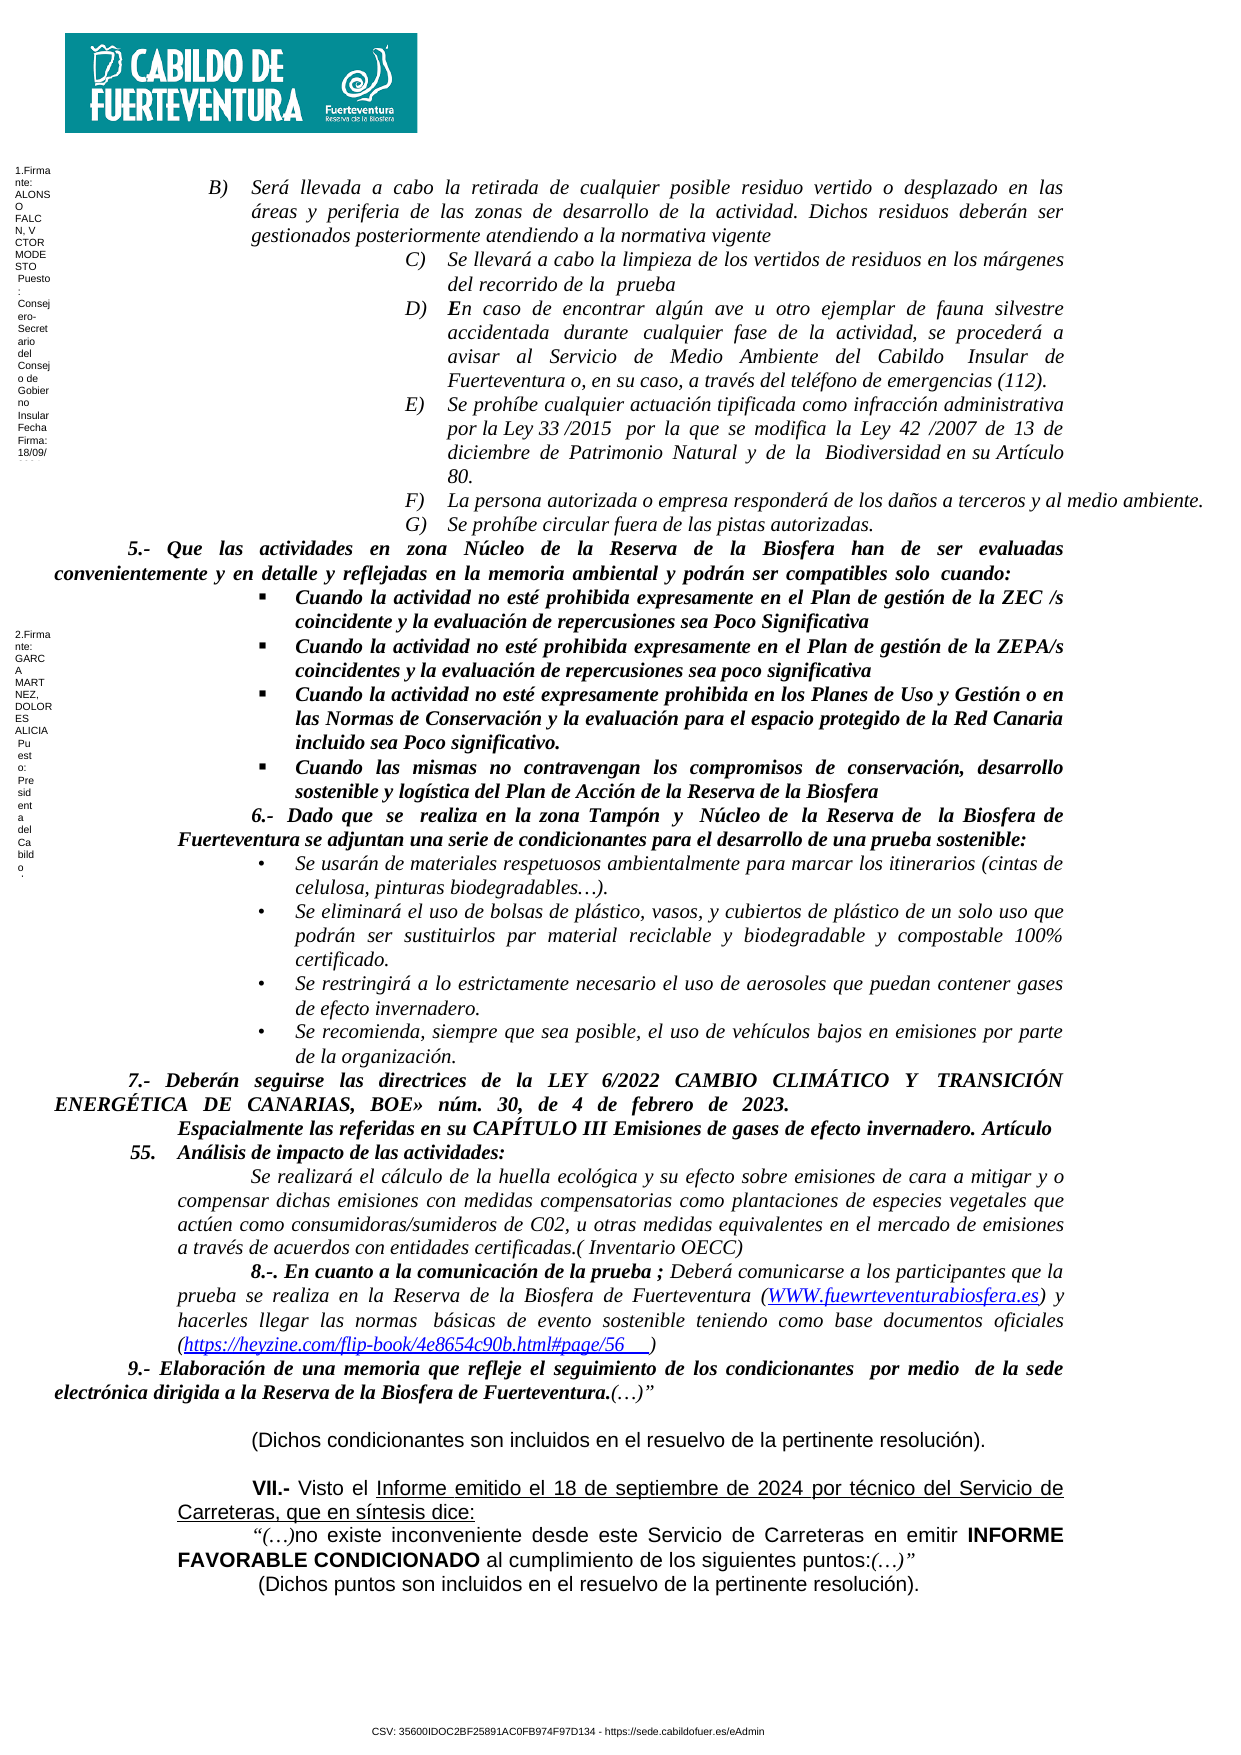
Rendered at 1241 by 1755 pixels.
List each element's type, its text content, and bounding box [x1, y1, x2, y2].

list [13, 164, 52, 461]
list Se usarán de materiales respetuosos ambientalmente para marcar los itinerarios (cintas de celulosa, pinturas biodegradables…). [258, 851, 1064, 899]
list Se prohíbe cualquier actuación tipificada como infracción administrativa por la Ley 33 /2015 por la que se modifica la Ley 42 /2007 de 13 de diciembre de Patrimonio Natural y de la Biodiversidad en su Artículo 80. [405, 392, 1064, 488]
text “(…)no existe inconveniente desde este Servicio de Carreteras en emitir INFORME FAVORABLE CONDICIONADO al cumplimiento de los siguientes puntos:(…)” [177, 1524, 1064, 1572]
text Espacialmente las referidas en su CAPÍTULO III Emisiones de gases de efecto invernadero. Artículo [177, 1116, 1241, 1140]
subtitle 5.- Que las actividades en zona Núcleo de la Reserva de la Biosfera han de ser evaluadas convenientemente y en detalle y reflejadas en la memoria ambiental y podrán ser compatibles solo cuando: [54, 536, 1064, 584]
list Cuando las mismas no contravengan los compromisos de conservación, desarrollo sostenible y logística del Plan de Acción de la Reserva de la Biosfera [258, 755, 1064, 803]
list Se restringirá a lo estrictamente necesario el uso de aerosoles que puedan contener gases de efecto invernadero. [258, 971, 1064, 1019]
list Puesto: Consejero-Secretario del Consejo de Gobierno Insular Fecha Firma: 18/09/2024 13:27:26 [18, 273, 51, 461]
subtitle (Dichos condicionantes son incluidos en el resuelvo de la pertinente resolución). [251, 1428, 1241, 1452]
list Cuando la actividad no esté prohibida expresamente en el Plan de gestión de la ZEC /s coincidente y la evaluación de repercusiones sea Poco Significativa [258, 585, 1064, 633]
list Análisis de impacto de las actividades: [130, 1140, 1241, 1164]
list Será llevada a cabo la retirada de cualquier posible residuo vertido o desplazado en las áreas y periferia de las zonas de desarrollo de la actividad. Dichos residuos deberán ser gestionados posteriormente atendiendo a la normativa vigente [208, 175, 1064, 247]
text VII.- Visto el Informe emitido el 18 de septiembre de 2024 por técnico del Servicio de Carreteras, que en síntesis dice: [177, 1476, 1064, 1524]
text Se realizará el cálculo de la huella ecológica y su efecto sobre emisiones de cara a mitigar y o compensar dichas emisiones con medidas compensatorias como plantaciones de especies vegetales que actúen como consumidoras/sumideros de C02, u otras medidas equivalentes en el mercado de emisiones a través de acuerdos con entidades certificadas.( Inventario OECC) [177, 1164, 1064, 1259]
subtitle 9.- Elaboración de una memoria que refleje el seguimiento de los condicionantes por medio de la sede electrónica dirigida a la Reserva de la Biosfera de Fuerteventura.(…)” [54, 1357, 1064, 1404]
list La persona autorizada o empresa responderá de los daños a terceros y al medio ambiente. [405, 488, 1241, 512]
list Puesto: Presidenta del Cabildo de Fuerteventura Fecha Firma: 18/09/2024 13:39:26 [18, 737, 34, 877]
text 6.- Dado que se realiza en la zona Tampón y Núcleo de la Reserva de la Biosfera de Fuerteventura se adjuntan una serie de condicionantes para el desarrollo de una prueba sostenible: [177, 803, 1064, 851]
list Cuando la actividad no esté expresamente prohibida en los Planes de Uso y Gestión o en las Normas de Conservación y la evaluación para el espacio protegido de la Red Canaria incluido sea Poco significativo. [258, 682, 1064, 754]
list Se eliminará el uso de bolsas de plástico, vasos, y cubiertos de plástico de un solo uso que podrán ser sustituirlos par material reciclable y biodegradable y compostable 100% certificado. [258, 899, 1064, 971]
subtitle 7.- Deberán seguirse las directrices de la LEY 6/2022 CAMBIO CLIMÁTICO Y TRANSICIÓN ENERGÉTICA DE CANARIAS, BOE» núm. 30, de 4 de febrero de 2023. [54, 1068, 1064, 1116]
list Cuando la actividad no esté prohibida expresamente en el Plan de gestión de la ZEPA/s coincidentes y la evaluación de repercusiones sea poco significativa [258, 634, 1064, 682]
list Se recomienda, siempre que sea posible, el uso de vehículos bajos en emisiones por parte de la organización. [258, 1019, 1064, 1068]
list 2.Firmante: GARC A MART NEZ, DOLORES ALICIA [15, 629, 52, 737]
subtitle (Dichos puntos son incluidos en el resuelvo de la pertinente resolución). [258, 1572, 1241, 1596]
list Se llevará a cabo la limpieza de los vertidos de residuos en los márgenes del recorrido de la prueba [405, 247, 1064, 296]
list Se prohíbe circular fuera de las pistas autorizadas. [405, 512, 1241, 536]
list En caso de encontrar algún ave u otro ejemplar de fauna silvestre accidentada durante cualquier fase de la actividad, se procederá a avisar al Servicio de Medio Ambiente del Cabildo Insular de Fuerteventura o, en su caso, a través del teléfono de emergencias (112). [405, 296, 1064, 392]
text 8.-. En cuanto a la comunicación de la prueba ; Deberá comunicarse a los participantes que la prueba se realiza en la Reserva de la Biosfera de Fuerteventura (WWW.fuewrteventurabiosfera.es) y hacerles llegar las normas básicas de evento sostenible teniendo como base documentos oficiales (https://heyzine.com/flip-book/4e8654c90b.html#page/56 ) [177, 1259, 1064, 1356]
list 1.Firmante: ALONSO FALC N, V CTOR MODESTO [15, 165, 52, 273]
